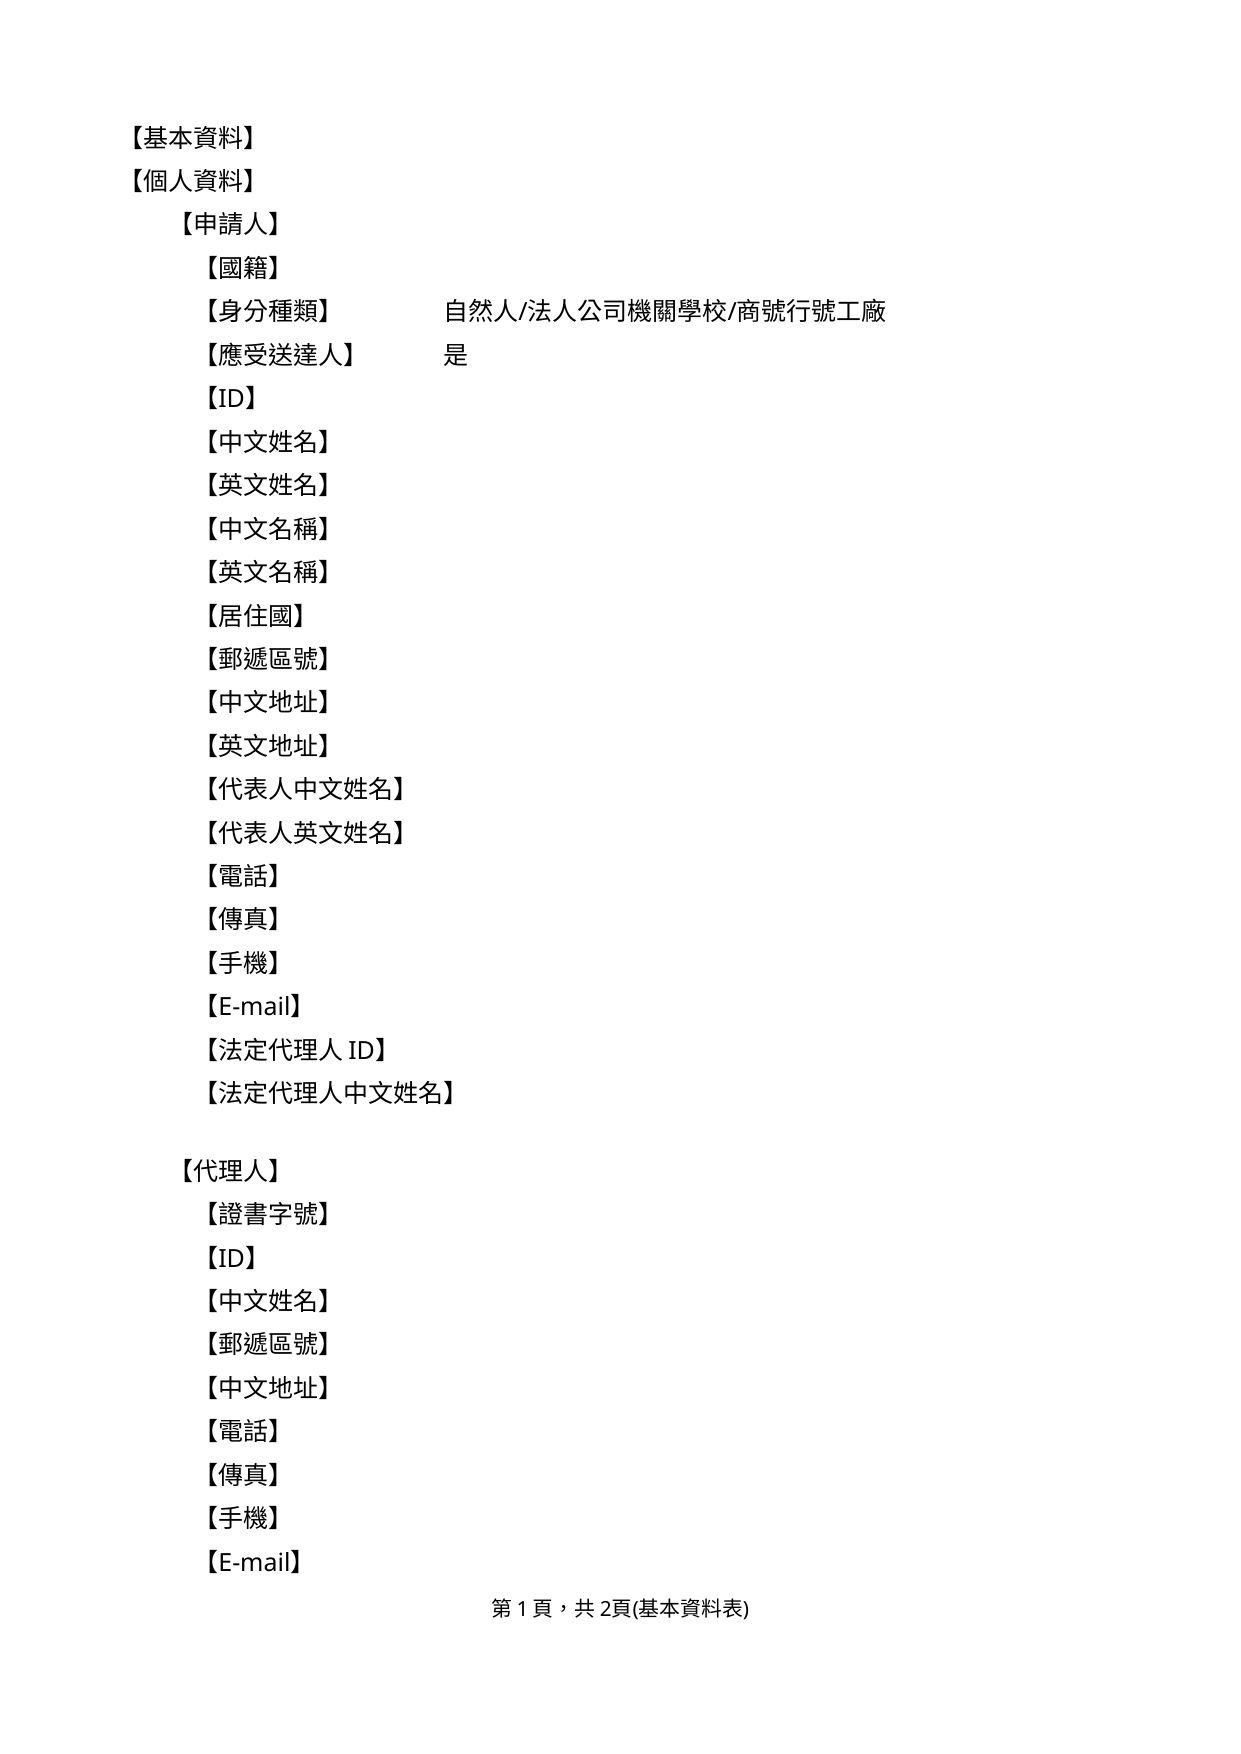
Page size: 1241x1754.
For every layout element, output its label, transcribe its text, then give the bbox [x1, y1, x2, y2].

text 【手機】 [118, 943, 1122, 980]
text 【英文名稱】 [118, 552, 1122, 589]
text 【代理人】 [118, 1151, 1122, 1187]
text 【電話】 [118, 1412, 1122, 1448]
text 【代表人英文姓名】 [118, 813, 1122, 849]
text 【中文地址】 [118, 1368, 1122, 1405]
text 【手機】 [118, 1499, 1122, 1535]
text 【E-mail】 [118, 1542, 1122, 1578]
text 【中文名稱】 [118, 509, 1122, 545]
text 【ID】 [118, 1238, 1122, 1274]
text 【法定代理人ID】 [118, 1030, 1122, 1067]
text 【代表人中文姓名】 [118, 770, 1122, 806]
text 【法定代理人中文姓名】 [118, 1074, 1122, 1110]
text 【個人資料】 [118, 162, 1122, 198]
text 【申請人】 [118, 205, 1122, 241]
text 【中文姓名】 [118, 1282, 1122, 1318]
text 【電話】 [118, 857, 1122, 893]
text 【英文姓名】 [118, 466, 1122, 502]
text 【證書字號】 [118, 1195, 1122, 1231]
text 【傳真】 [118, 1455, 1122, 1492]
text 【英文地址】 [118, 726, 1122, 762]
text 【E-mail】 [118, 987, 1122, 1023]
text 【中文姓名】 [118, 422, 1122, 458]
text 【應受送達人】 是 [118, 335, 1122, 372]
text 【郵遞區號】 [118, 639, 1122, 676]
text 【基本資料】 [118, 118, 1122, 154]
text 【ID】 [118, 379, 1122, 415]
text 【中文地址】 [118, 683, 1122, 719]
text 【傳真】 [118, 900, 1122, 936]
text 【居住國】 [118, 596, 1122, 632]
text 【身分種類】 自然人/法人公司機關學校/商號行號工廠 [118, 292, 1122, 328]
text 【國籍】 [118, 248, 1122, 285]
text 【郵遞區號】 [118, 1325, 1122, 1361]
